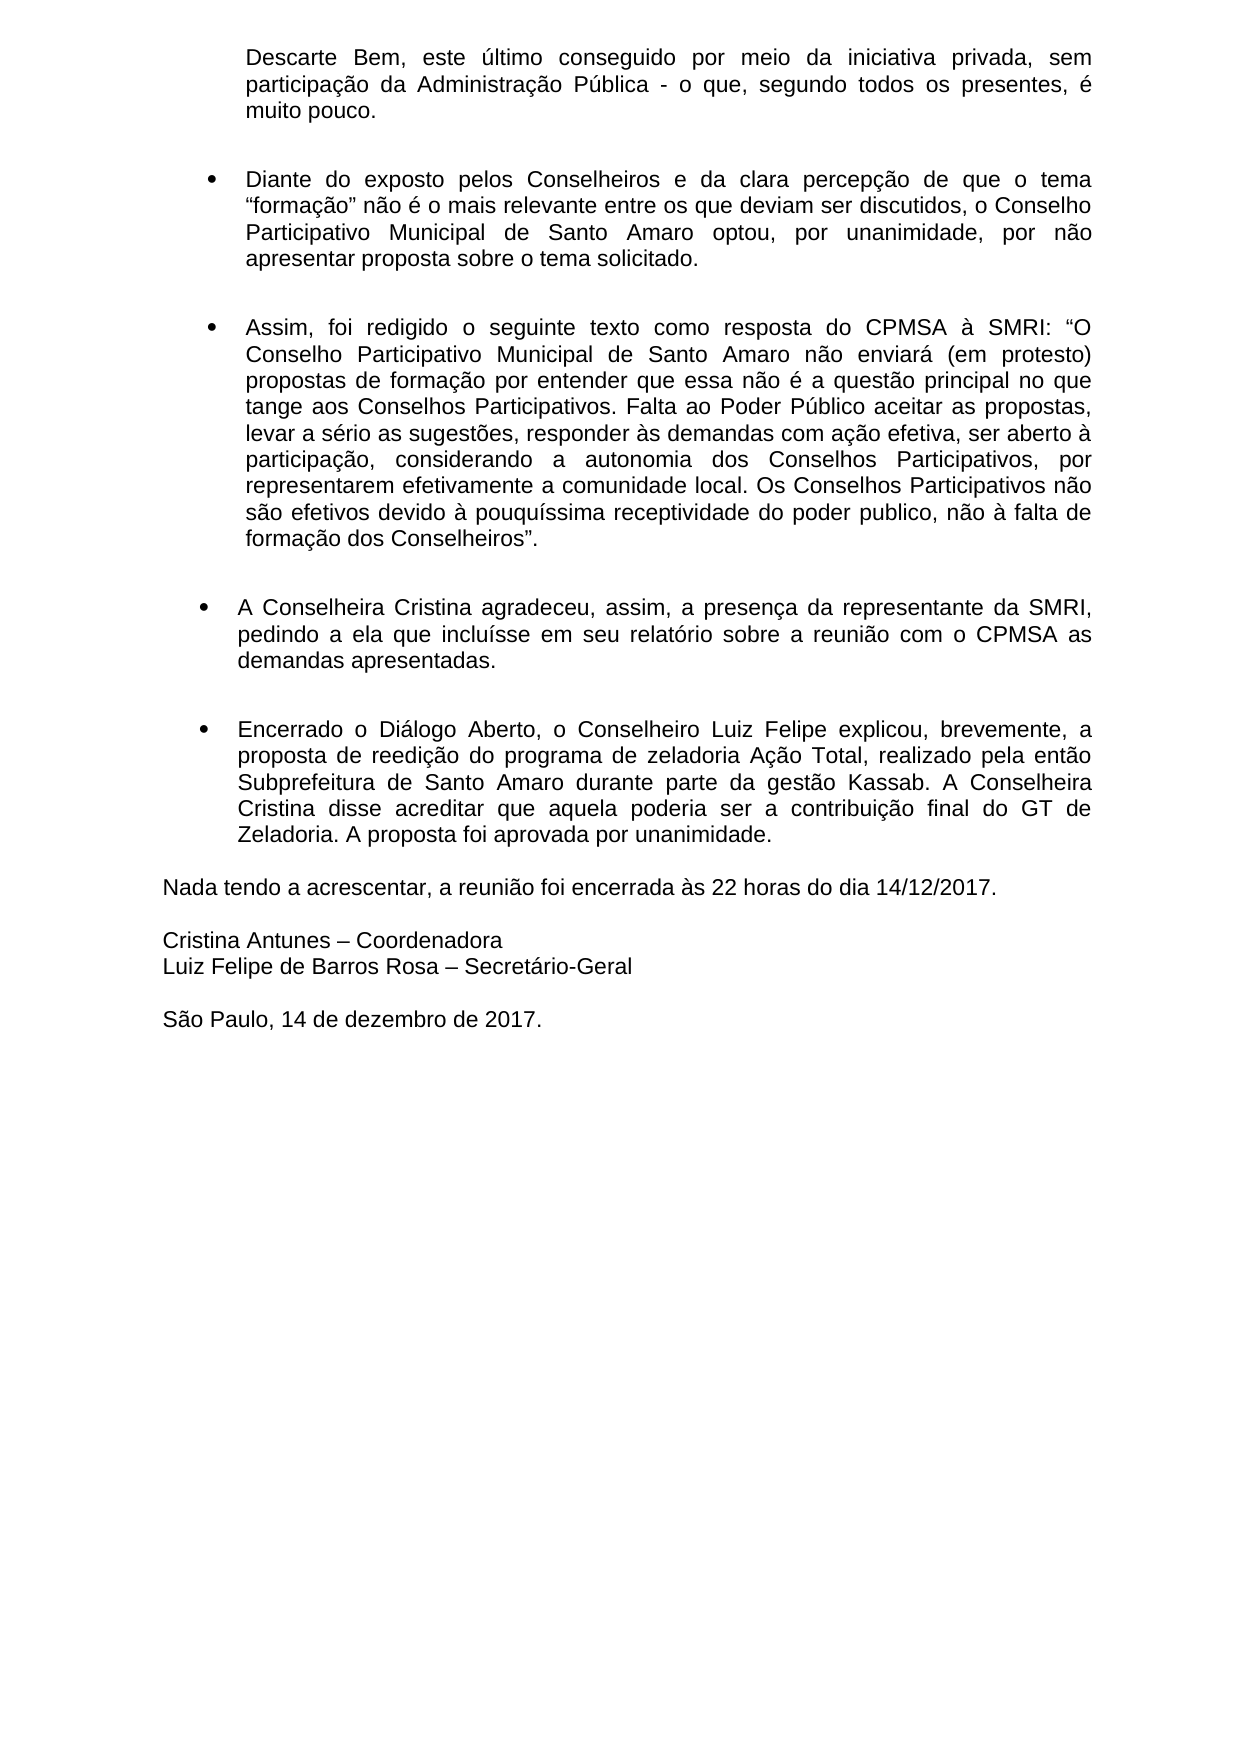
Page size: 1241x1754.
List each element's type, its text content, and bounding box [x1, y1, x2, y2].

list A Conselheira Cristina agradeceu, assim, a presença da representante da SMRI, pedindo a ela que incluísse em seu relatório sobre a reunião com o CPMSA as demandas apresentadas. [200, 594, 1093, 673]
text São Paulo, 14 de dezembro de 2017. [162, 1006, 1093, 1032]
list Assim, foi redigido o seguinte texto como resposta do CPMSA à SMRI: “O Conselho Participativo Municipal de Santo Amaro não enviará (em protesto) propostas de formação por entender que essa não é a questão principal no que tange aos Conselhos Participativos. Falta ao Poder Público aceitar as propostas, levar a sério as sugestões, responder às demandas com ação efetiva, ser aberto à participação, considerando a autonomia dos Conselhos Participativos, por representarem efetivamente a comunidade local. Os Conselhos Participativos não são efetivos devido à pouquíssima receptividade do poder publico, não à falta de formação dos Conselheiros”. [208, 314, 1093, 551]
text Luiz Felipe de Barros Rosa – Secretário-Geral [162, 953, 1093, 979]
list Encerrado o Diálogo Aberto, o Conselheiro Luiz Felipe explicou, brevemente, a proposta de reedição do programa de zeladoria Ação Total, realizado pela então Subprefeitura de Santo Amaro durante parte da gestão Kassab. A Conselheira Cristina disse acreditar que aquela poderia ser a contribuição final do GT de Zeladoria. A proposta foi aprovada por unanimidade. [200, 716, 1093, 848]
list Descarte Bem, este último conseguido por meio da iniciativa privada, sem participação da Administração Pública - o que, segundo todos os presentes, é muito pouco. [208, 44, 1093, 123]
list Diante do exposto pelos Conselheiros e da clara percepção de que o tema “formação” não é o mais relevante entre os que deviam ser discutidos, o Conselho Participativo Municipal de Santo Amaro optou, por unanimidade, por não apresentar proposta sobre o tema solicitado. [208, 166, 1093, 272]
text Nada tendo a acrescentar, a reunião foi encerrada às 22 horas do dia 14/12/2017. [162, 874, 1093, 900]
text Cristina Antunes – Coordenadora [162, 927, 1093, 953]
